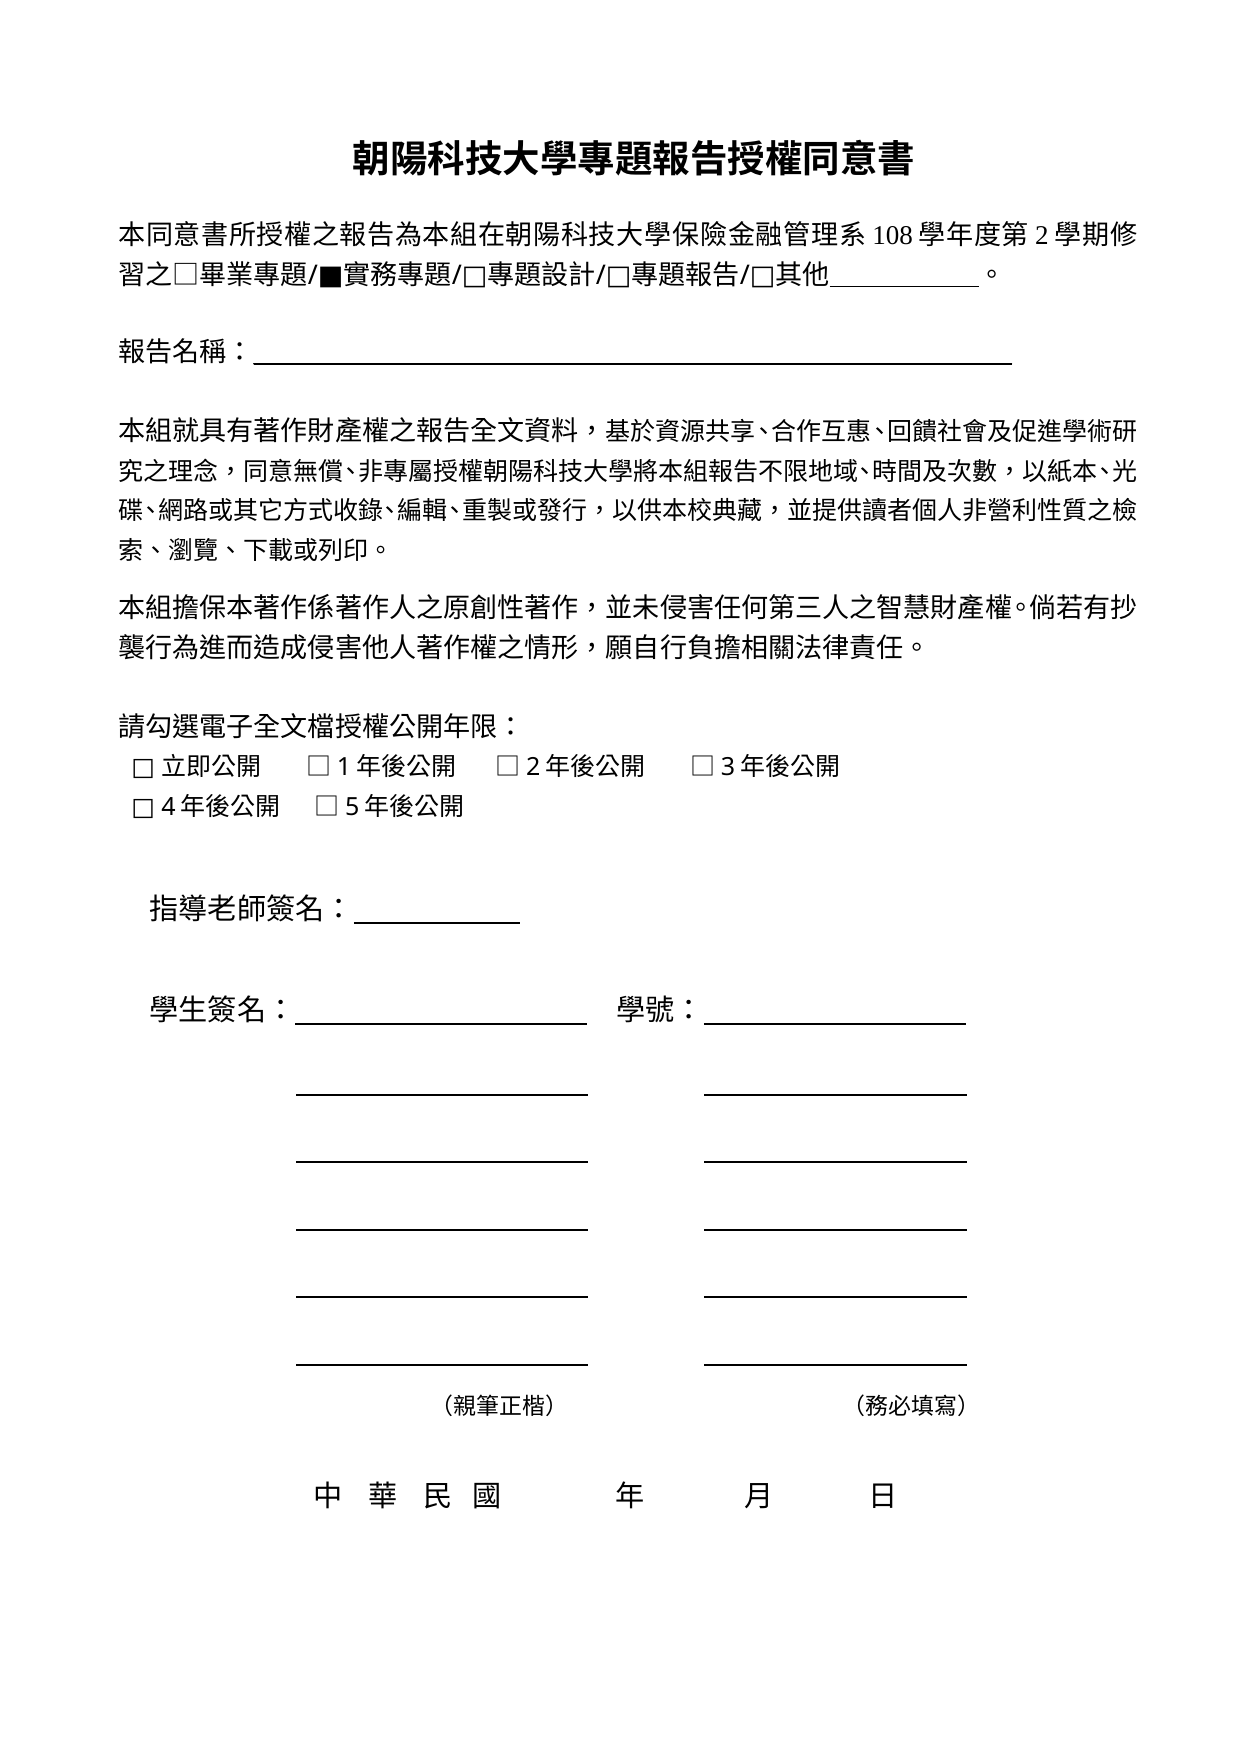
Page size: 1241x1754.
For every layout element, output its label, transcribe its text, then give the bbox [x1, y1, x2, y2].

text □ 4年後公開 □ 5年後公開 [118, 784, 1137, 823]
text 本組就具有著作財產權之報告全文資料，基於資源共享、合作互惠、回饋社會及促進學術研究之理念，同意無償、非專屬授權朝陽科技大學將本組報告不限地域、時間及次數，以紙本、光碟、網路或其它方式收錄、編輯、重製或發行，以供本校典藏，並提供讀者個人非營利性質之檢索、瀏覽、下載或列印。 [118, 409, 1137, 567]
text 請勾選電子全文檔授權公開年限： [118, 704, 1137, 744]
text 朝陽科技大學專題報告授權同意書 [59, 119, 1152, 194]
text 本組擔保本著作係著作人之原創性著作，並未侵害任何第三人之智慧財產權。倘若有抄襲行為進而造成侵害他人著作權之情形，願自行負擔相關法律責任。 [118, 586, 1137, 665]
text 報告名稱：＿＿＿＿＿＿＿＿＿＿＿＿＿＿＿＿＿＿＿＿＿＿＿＿＿＿＿＿ [118, 329, 1137, 369]
text 指導老師簽名： [134, 886, 1152, 928]
text 學生簽名： 學號： [134, 987, 1152, 1029]
text 中 華 民 國 年 月 日 [59, 1457, 1152, 1532]
text （親筆正楷） （務必填寫） [259, 1388, 1152, 1421]
text 本同意書所授權之報告為本組在朝陽科技大學保險金融管理系108學年度第2學期修習之□畢業專題/■實務專題/□專題設計/□專題報告/□其他 。 [118, 213, 1137, 292]
text □ 立即公開 □ 1年後公開 □ 2年後公開 □ 3年後公開 [118, 744, 1137, 784]
